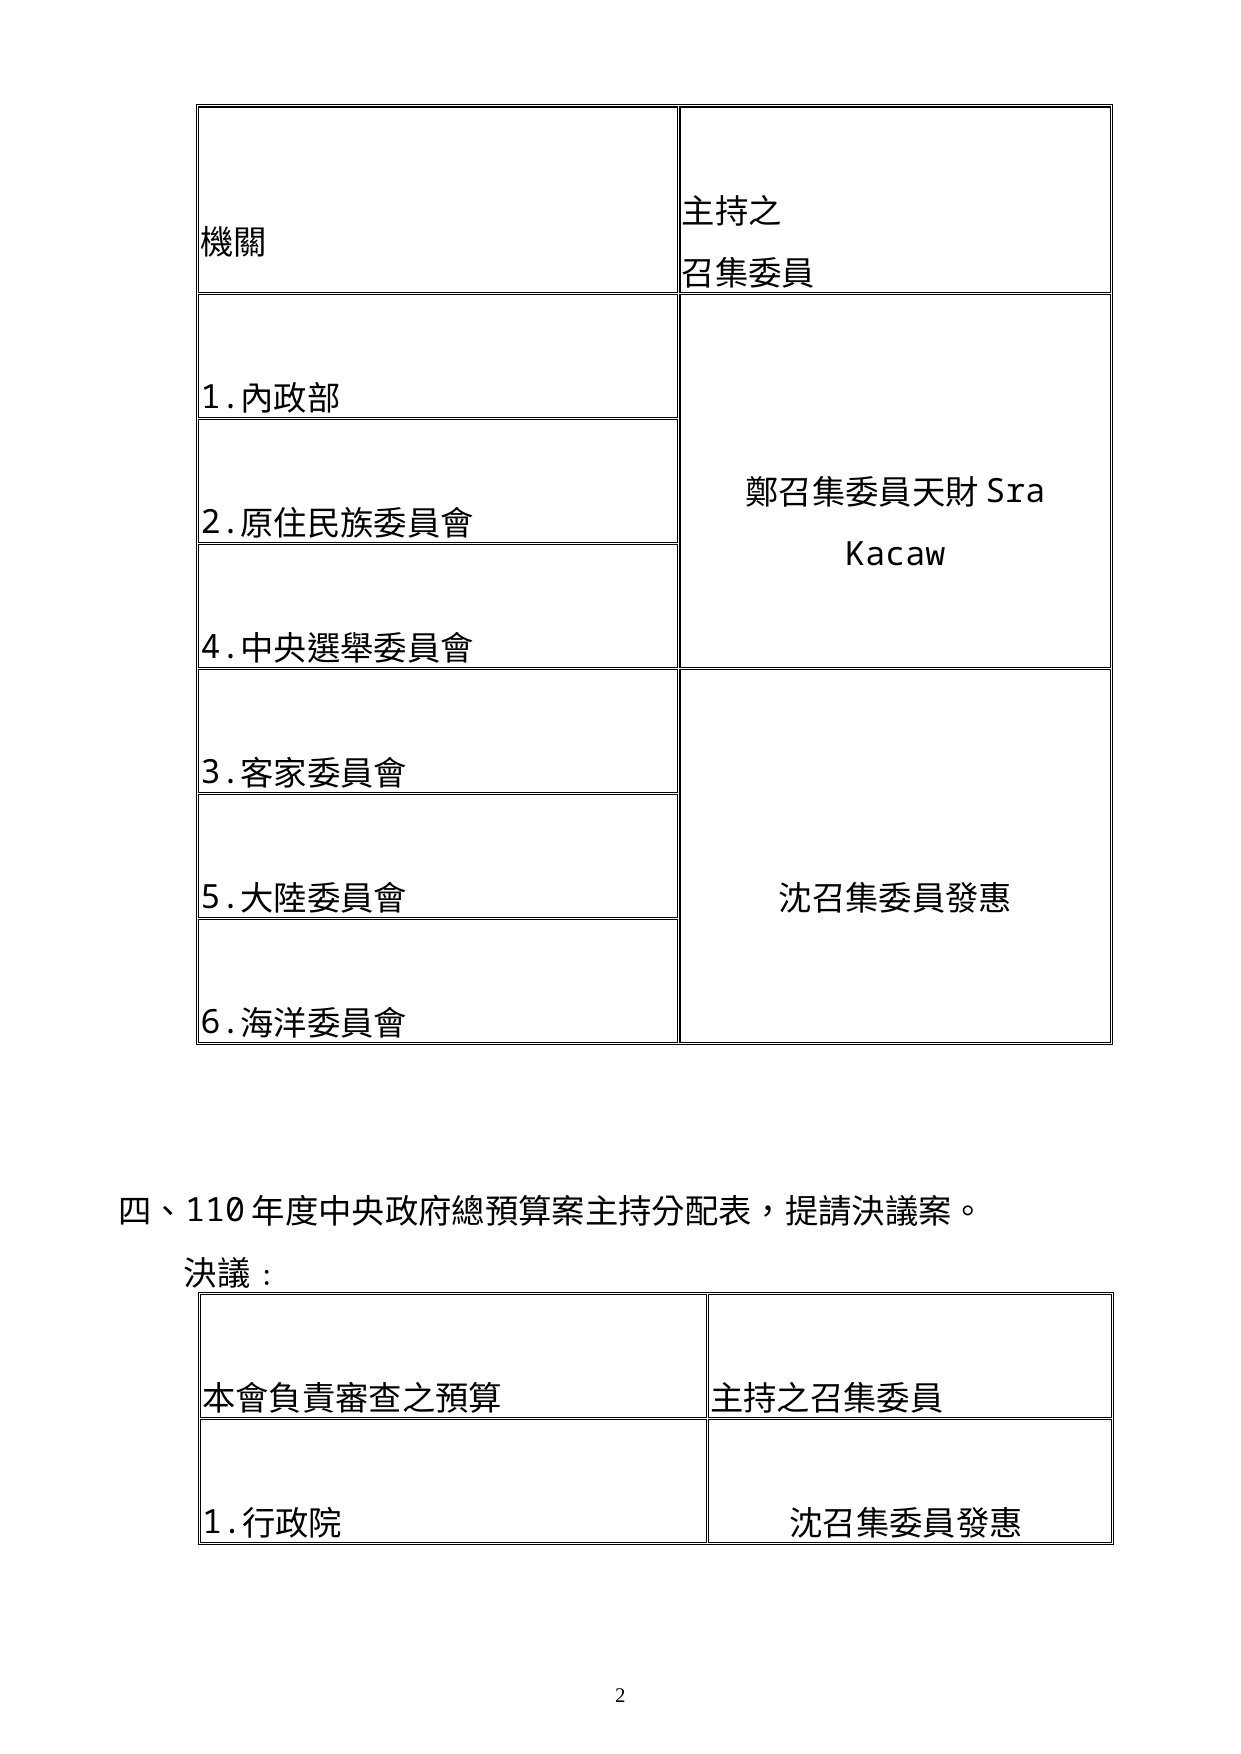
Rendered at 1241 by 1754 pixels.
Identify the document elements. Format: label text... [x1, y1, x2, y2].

table_cell 3.客家委員會 [199, 670, 677, 792]
table_header 主持之 召集委員 [681, 108, 1110, 292]
table_header 本會負責審查之預算 [201, 1295, 706, 1417]
table_cell 6.海洋委員會 [199, 920, 677, 1042]
table_cell 5.大陸委員會 [199, 795, 677, 917]
table_header 機關 [199, 108, 677, 292]
table_cell 鄭召集委員天財Sra Kacaw [681, 295, 1110, 667]
table_header 主持之召集委員 [709, 1295, 1111, 1417]
table_cell 1.內政部 [199, 295, 677, 417]
table_cell 沈召集委員發惠 [709, 1420, 1111, 1542]
text 決議﹕ [184, 1229, 1122, 1292]
table_cell 4.中央選舉委員會 [199, 545, 677, 667]
text 四、110年度中央政府總預算案主持分配表，提請決議案。 [118, 1167, 1122, 1229]
table_cell 2.原住民族委員會 [199, 420, 677, 542]
table_cell 沈召集委員發惠 [681, 670, 1110, 1042]
table_cell 1.行政院 [201, 1420, 706, 1542]
